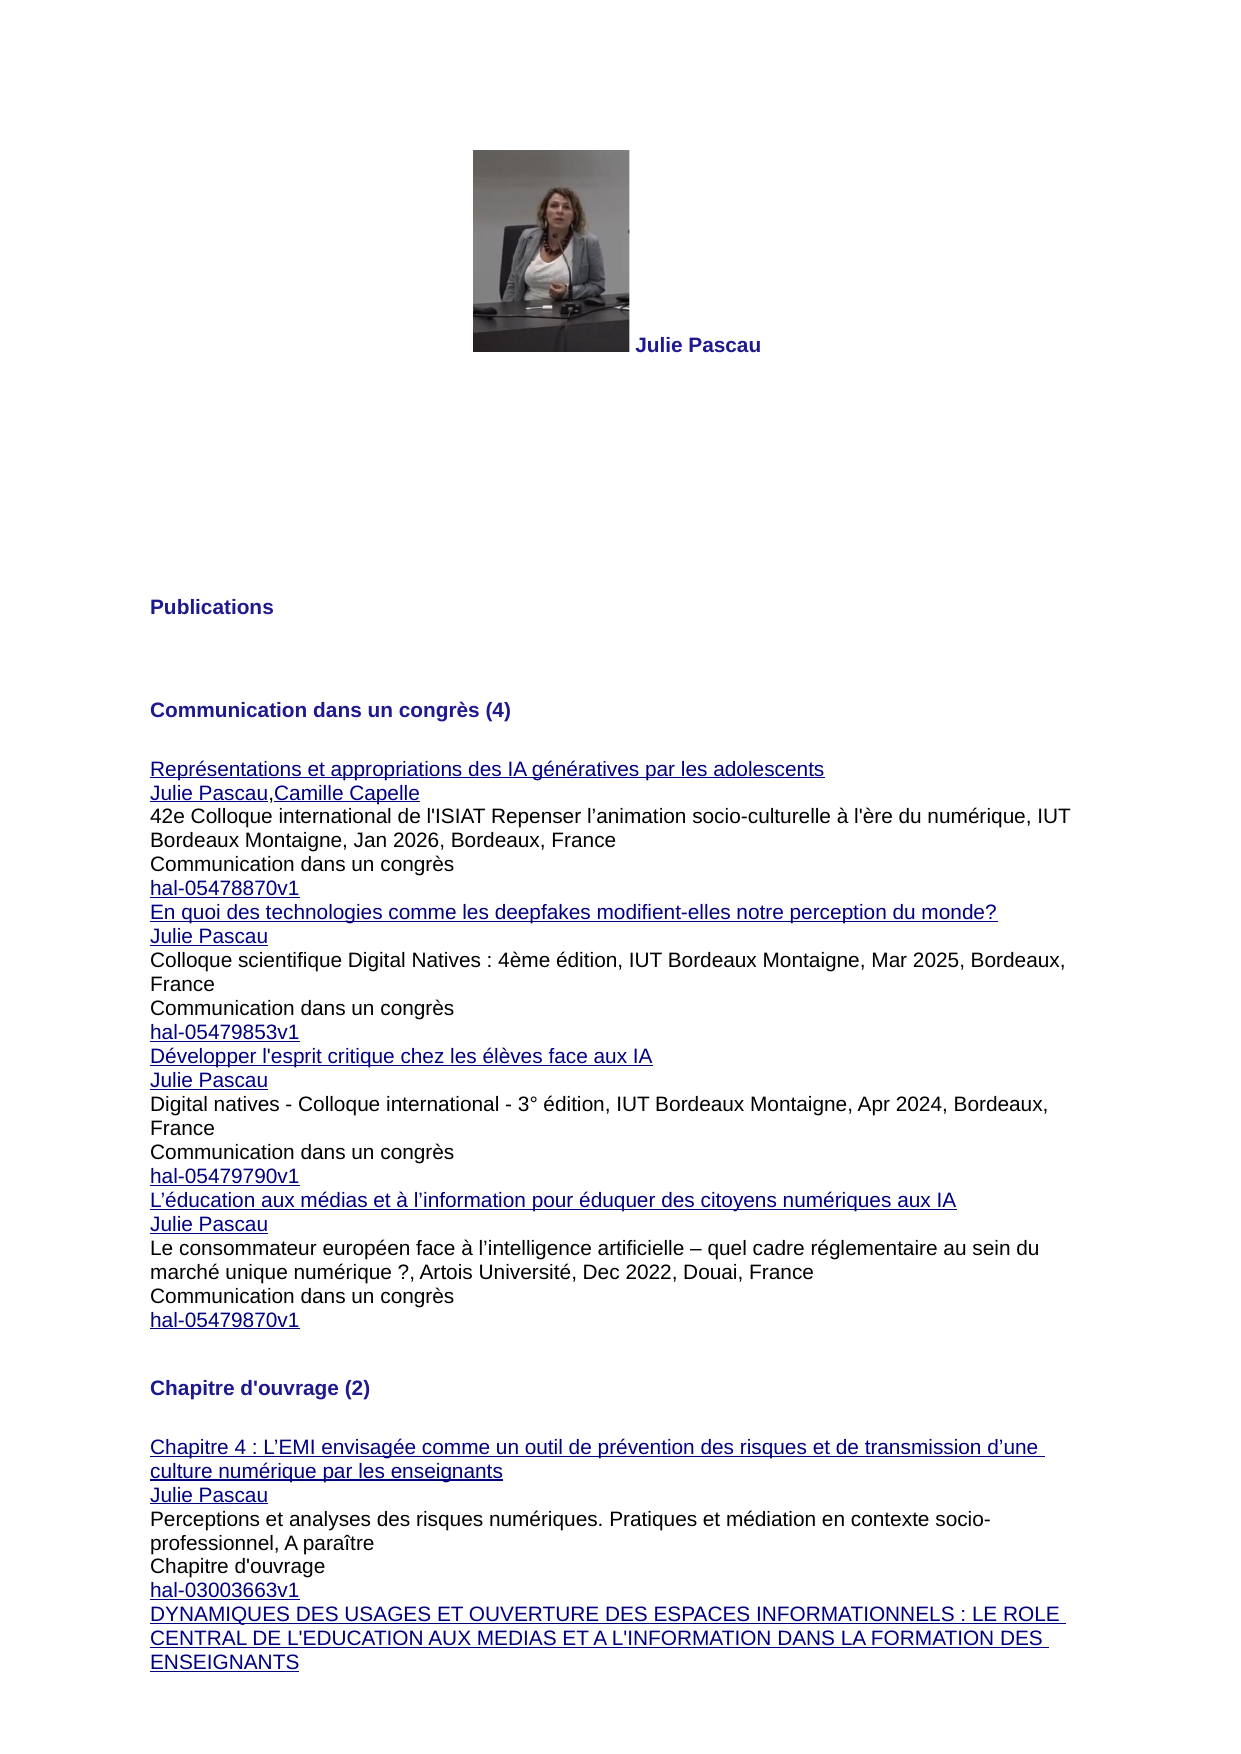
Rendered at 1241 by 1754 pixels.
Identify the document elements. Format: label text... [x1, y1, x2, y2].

picture [473, 150, 630, 352]
subtitle Julie Pascau [150, 150, 1090, 356]
table_header Chapitre 4 : L’EMI envisagée comme un outil de prévention des risques et de transmission d’une culture numérique par les enseignants Julie Pascau Perceptions et analyses des risques numériques. Pratiques et médiation en contexte socio-professionnel, A paraître Chapitre d'ouvrage hal-03003663v1 [150, 1435, 1090, 1602]
table_cell DYNAMIQUES DES USAGES ET OUVERTURE DES ESPACES INFORMATIONNELS : LE ROLE CENTRAL DE L'EDUCATION AUX MEDIAS ET A L'INFORMATION DANS LA FORMATION DES ENSEIGNANTS [150, 1602, 1090, 1674]
table_cell Développer l'esprit critique chez les élèves face aux IA Julie Pascau Digital natives - Colloque international - 3° édition, IUT Bordeaux Montaigne, Apr 2024, Bordeaux, France Communication dans un congrès hal-05479790v1 [150, 1044, 1090, 1188]
table_cell En quoi des technologies comme les deepfakes modifient-elles notre perception du monde? Julie Pascau Colloque scientifique Digital Natives : 4ème édition, IUT Bordeaux Montaigne, Mar 2025, Bordeaux, France Communication dans un congrès hal-05479853v1 [150, 900, 1090, 1044]
subtitle Publications [150, 595, 1090, 619]
table_header Représentations et appropriations des IA génératives par les adolescents Julie Pascau,Camille Capelle 42e Colloque international de l'ISIAT Repenser l’animation socio-culturelle à l'ère du numérique, IUT Bordeaux Montaigne, Jan 2026, Bordeaux, France Communication dans un congrès hal-05478870v1 [150, 756, 1090, 900]
subtitle Communication dans un congrès (4) [150, 698, 1090, 722]
subtitle Chapitre d'ouvrage (2) [150, 1376, 1090, 1400]
table_cell L’éducation aux médias et à l’information pour éduquer des citoyens numériques aux IA Julie Pascau Le consommateur européen face à l’intelligence artificielle – quel cadre réglementaire au sein du marché unique numérique ?, Artois Université, Dec 2022, Douai, France Communication dans un congrès hal-05479870v1 [150, 1188, 1090, 1331]
